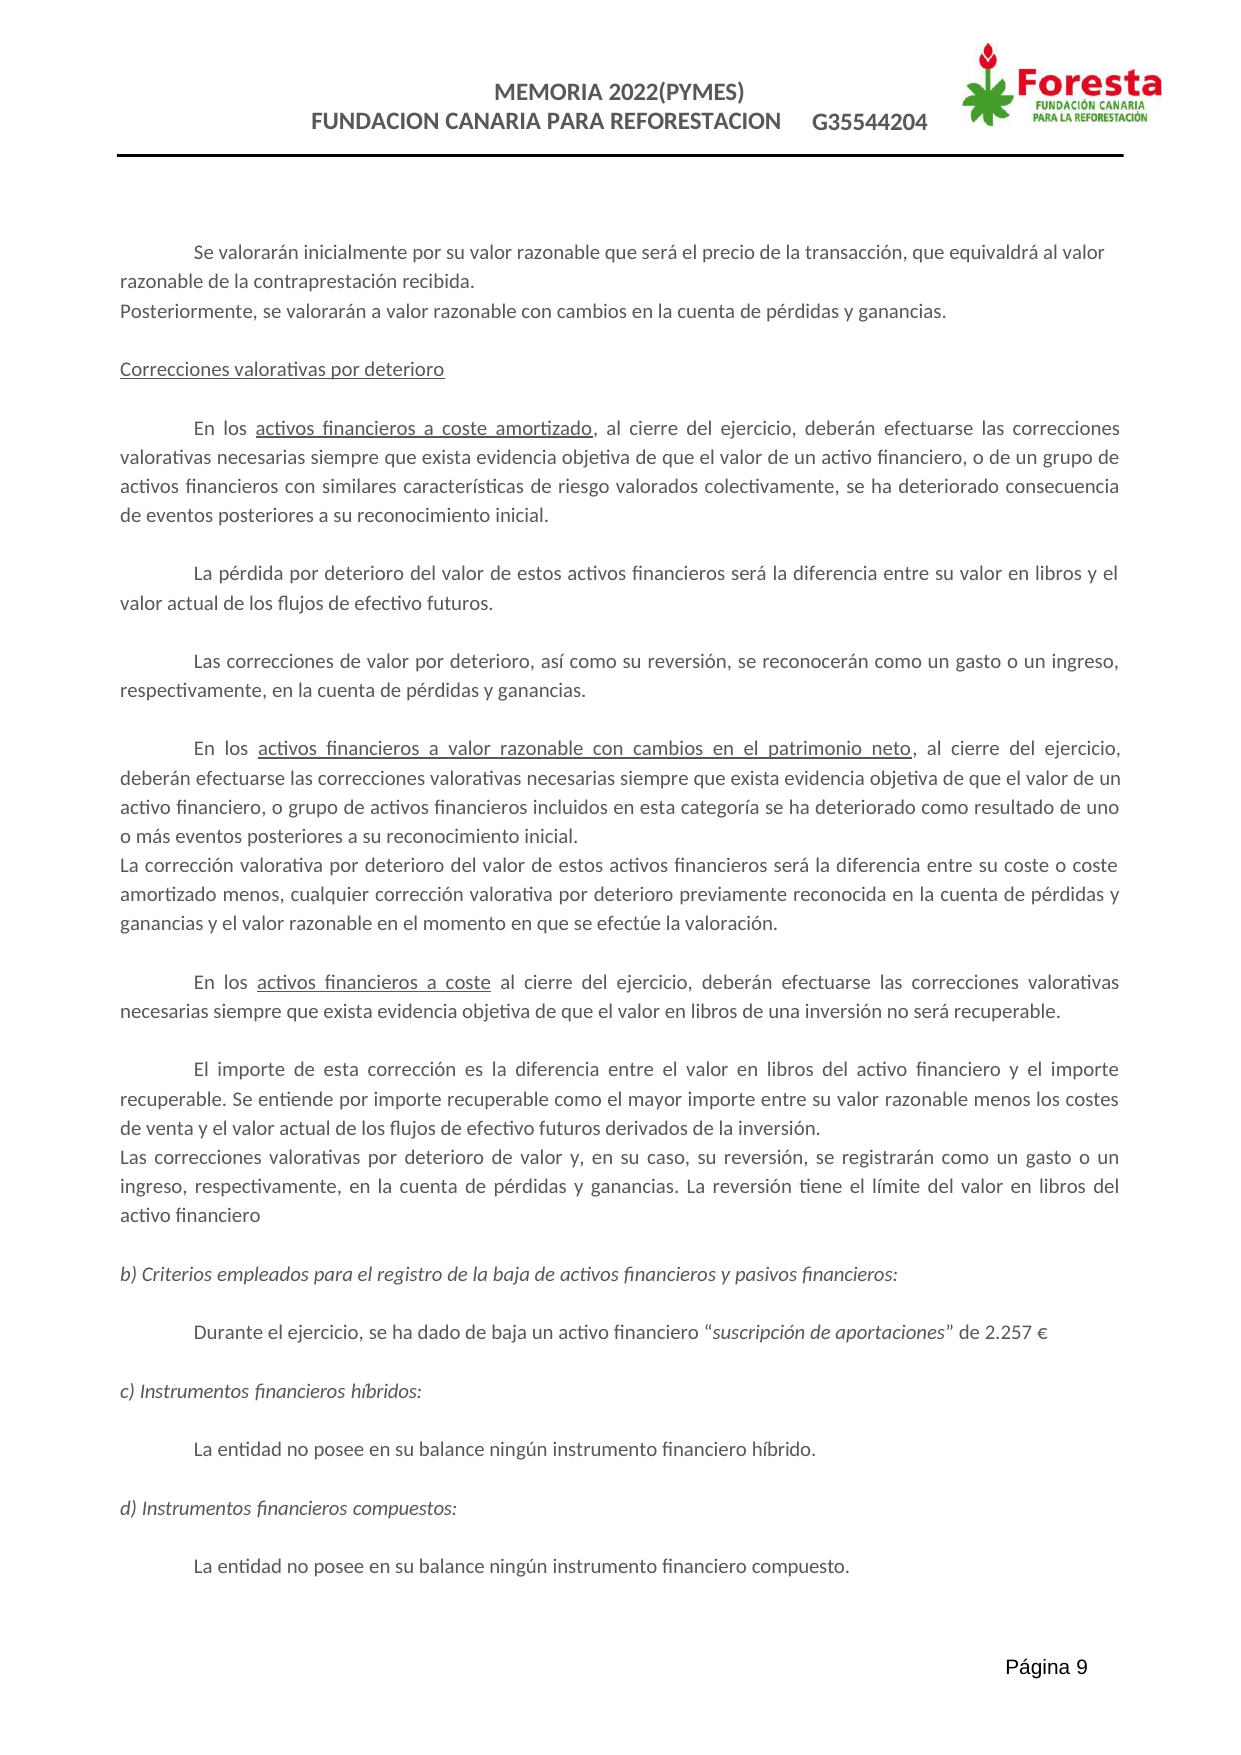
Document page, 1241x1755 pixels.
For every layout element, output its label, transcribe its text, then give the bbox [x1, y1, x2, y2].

text Posteriormente, se valorarán a valor razonable con cambios en la cuenta de pérdidas y ganancias. Correcciones valorativas por deterioro [120, 298, 1050, 382]
list Instrumentos financieros compuestos: [120, 1495, 1180, 1520]
text Las correcciones de valor por deterioro, así como su reversión, se reconocerán como un gasto o un ingreso, respectivamente, en la cuenta de pérdidas y ganancias. [120, 648, 1121, 703]
text El importe de esta corrección es la diferencia entre el valor en libros del activo financiero y el importe recuperable. Se entiende por importe recuperable como el mayor importe entre su valor razonable menos los costes de venta y el valor actual de los flujos de efectivo futuros derivados de la inversión. [120, 1057, 1121, 1140]
text La corrección valorativa por deterioro del valor de estos activos financieros será la diferencia entre su coste o coste amortizado menos, cualquier corrección valorativa por deterioro previamente reconocida en la cuenta de pérdidas y ganancias y el valor razonable en el momento en que se efectúe la valoración. [120, 852, 1121, 936]
text La entidad no posee en su balance ningún instrumento financiero híbrido. [194, 1436, 1180, 1462]
text La entidad no posee en su balance ningún instrumento financiero compuesto. [194, 1553, 1180, 1579]
list Instrumentos financieros híbridos: [120, 1378, 1180, 1403]
text En los activos financieros a coste amortizado, al cierre del ejercicio, deberán efectuarse las correcciones valorativas necesarias siempre que exista evidencia objetiva de que el valor de un activo financiero, o de un grupo de activos financieros con similares características de riesgo valorados colectivamente, se ha deteriorado consecuencia de eventos posteriores a su reconocimiento inicial. [120, 415, 1121, 528]
text Durante el ejercicio, se ha dado de baja un activo financiero “suscripción de aportaciones” de 2.257 € [194, 1319, 1180, 1345]
text La pérdida por deterioro del valor de estos activos financieros será la diferencia entre su valor en libros y el valor actual de los flujos de efectivo futuros. [120, 561, 1120, 615]
text En los activos financieros a valor razonable con cambios en el patrimonio neto, al cierre del ejercicio, deberán efectuarse las correcciones valorativas necesarias siempre que exista evidencia objetiva de que el valor de un activo financiero, o grupo de activos financieros incluidos en esta categoría se ha deteriorado como resultado de uno o más eventos posteriores a su reconocimiento inicial. [120, 736, 1121, 848]
text En los activos financieros a coste al cierre del ejercicio, deberán efectuarse las correcciones valorativas necesarias siempre que exista evidencia objetiva de que el valor en libros de una inversión no será recuperable. [120, 969, 1121, 1024]
text Las correcciones valorativas por deterioro de valor y, en su caso, su reversión, se registrarán como un gasto o un ingreso, respectivamente, en la cuenta de pérdidas y ganancias. La reversión tiene el límite del valor en libros del activo financiero [120, 1144, 1121, 1228]
list Criterios empleados para el registro de la baja de activos financieros y pasivos financieros: [120, 1261, 1180, 1286]
text Se valorarán inicialmente por su valor razonable que será el precio de la transacción, que equivaldrá al valor razonable de la contraprestación recibida. [120, 239, 1180, 294]
